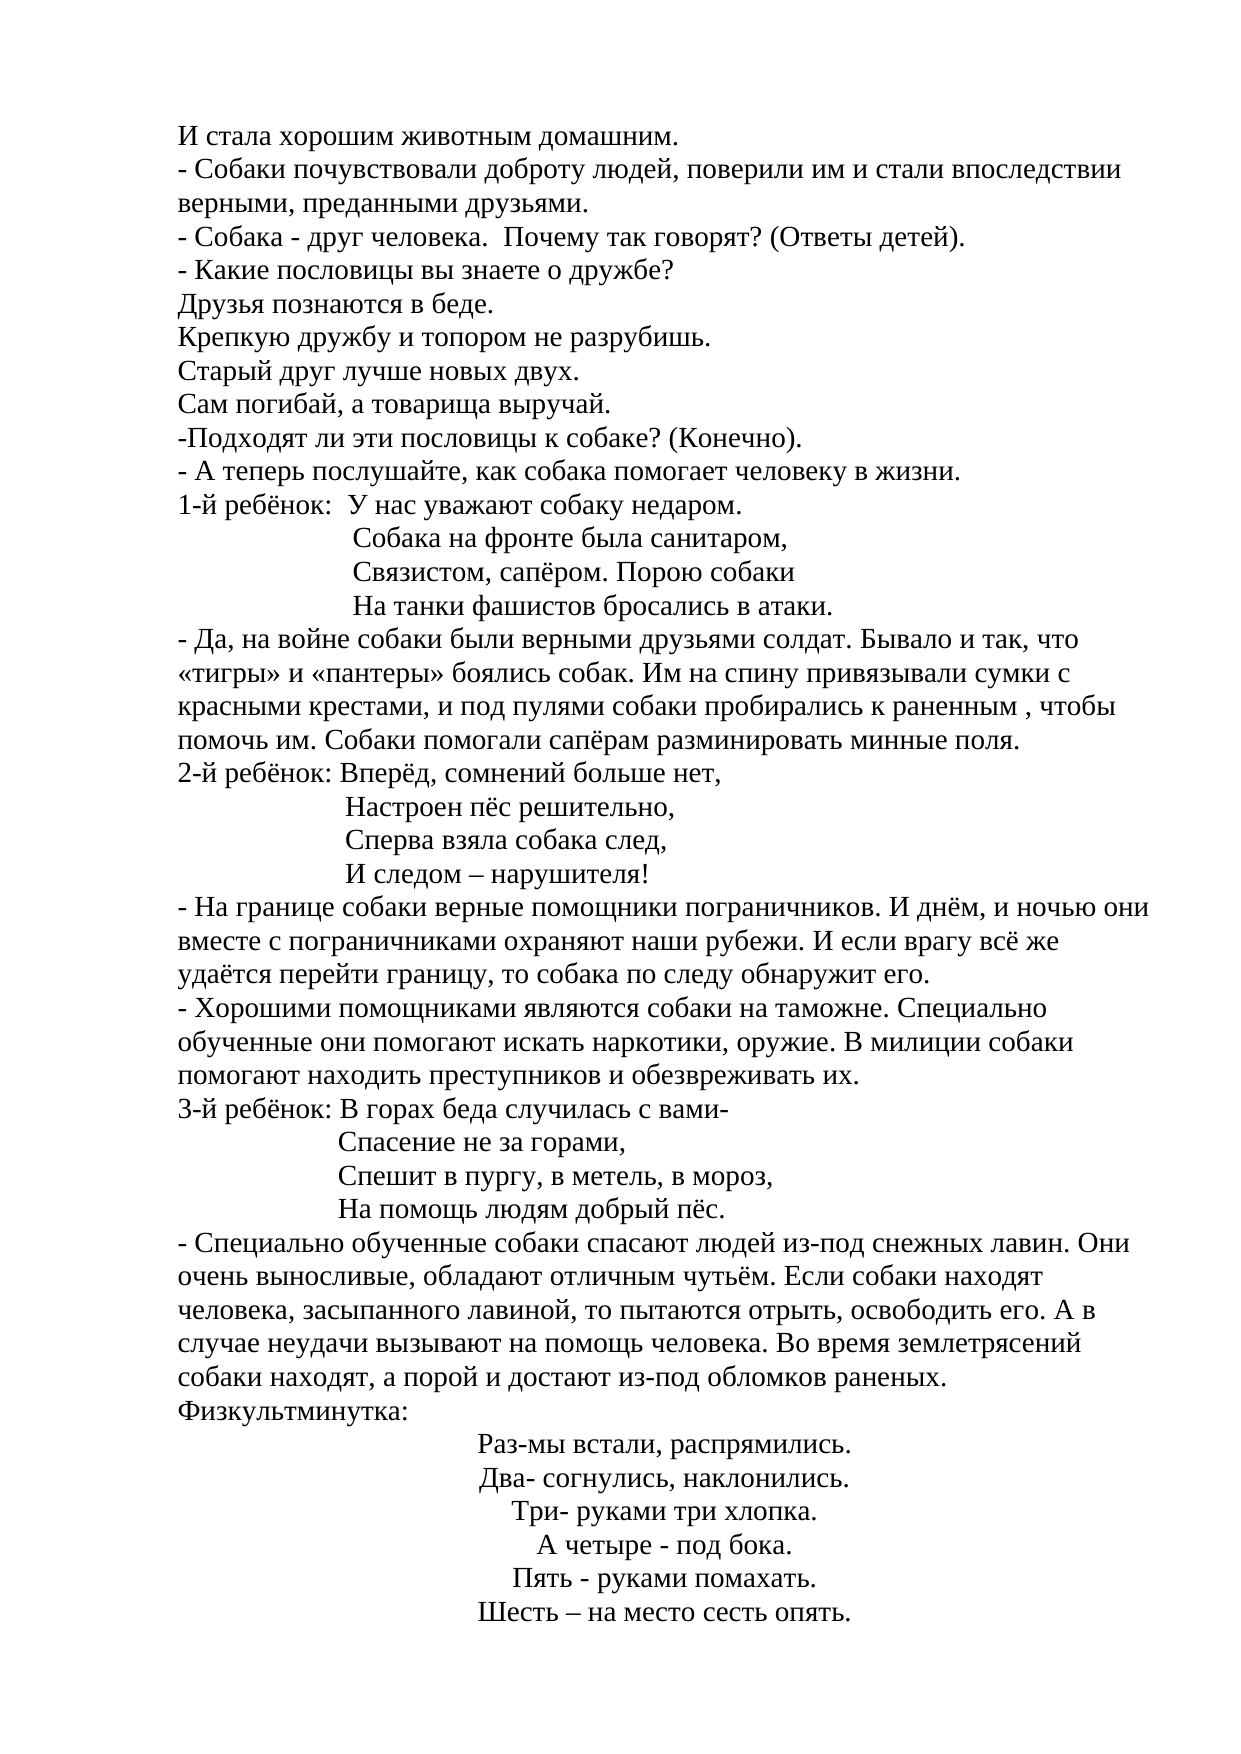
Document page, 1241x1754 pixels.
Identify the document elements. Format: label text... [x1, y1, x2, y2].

text - Собаки почувствовали доброту людей, поверили им и стали впоследствии верными, преданными друзьями. [177, 152, 1152, 219]
text 3-й ребёнок: В горах беда случилась с вами- [177, 1091, 1152, 1124]
text 2-й ребёнок: Вперёд, сомнений больше нет, [177, 755, 1152, 789]
text Два- согнулись, наклонились. [177, 1460, 1152, 1493]
text И следом – нарушителя! [177, 856, 1152, 889]
text Раз-мы встали, распрямились. [177, 1426, 1152, 1460]
text Пять - руками помахать. [177, 1560, 1152, 1594]
text Старый друг лучше новых двух. [177, 353, 1152, 386]
text Спешит в пургу, в метель, в мороз, [177, 1158, 1152, 1191]
text Друзья познаются в беде. [177, 286, 1152, 319]
text И стала хорошим животным домашним. [177, 118, 1152, 152]
text - А теперь послушайте, как собака помогает человеку в жизни. [177, 453, 1152, 487]
text Собака на фронте была санитаром, [177, 521, 1152, 554]
text - На границе собаки верные помощники пограничников. И днём, и ночью они вместе с пограничниками охраняют наши рубежи. И если врагу всё же удаётся перейти границу, то собака по следу обнаружит его. [177, 889, 1152, 990]
text Настроен пёс решительно, [177, 789, 1152, 822]
text На помощь людям добрый пёс. [177, 1191, 1152, 1225]
text -Подходят ли эти пословицы к собаке? (Конечно). [177, 420, 1152, 453]
text 1-й ребёнок: У нас уважают собаку недаром. [177, 487, 1152, 521]
text Три- руками три хлопка. [177, 1493, 1152, 1527]
text Сам погибай, а товарища выручай. [177, 386, 1152, 420]
text Сперва взяла собака след, [177, 822, 1152, 856]
text - Специально обученные собаки спасают людей из-под снежных лавин. Они очень выносливые, обладают отличным чутьём. Если собаки находят человека, засыпанного лавиной, то пытаются отрыть, освободить его. А в случае неудачи вызывают на помощь человека. Во время землетрясений собаки находят, а порой и достают из-под обломков раненых. [177, 1225, 1152, 1393]
text - Хорошими помощниками являются собаки на таможне. Специально обученные они помогают искать наркотики, оружие. В милиции собаки помогают находить преступников и обезвреживать их. [177, 990, 1152, 1091]
text А четыре - под бока. [177, 1527, 1152, 1560]
text Связистом, сапёром. Порою собаки [177, 554, 1152, 588]
text На танки фашистов бросались в атаки. [177, 588, 1152, 621]
text - Какие пословицы вы знаете о дружбе? [177, 252, 1152, 286]
text Физкультминутка: [177, 1393, 1152, 1426]
text Шесть – на место сесть опять. [177, 1594, 1152, 1627]
text Спасение не за горами, [177, 1124, 1152, 1158]
text - Да, на войне собаки были верными друзьями солдат. Бывало и так, что «тигры» и «пантеры» боялись собак. Им на спину привязывали сумки с красными крестами, и под пулями собаки пробирались к раненным , чтобы помочь им. Собаки помогали сапёрам разминировать минные поля. [177, 621, 1152, 755]
text Крепкую дружбу и топором не разрубишь. [177, 319, 1152, 353]
text - Собака - друг человека. Почему так говорят? (Ответы детей). [177, 219, 1152, 252]
